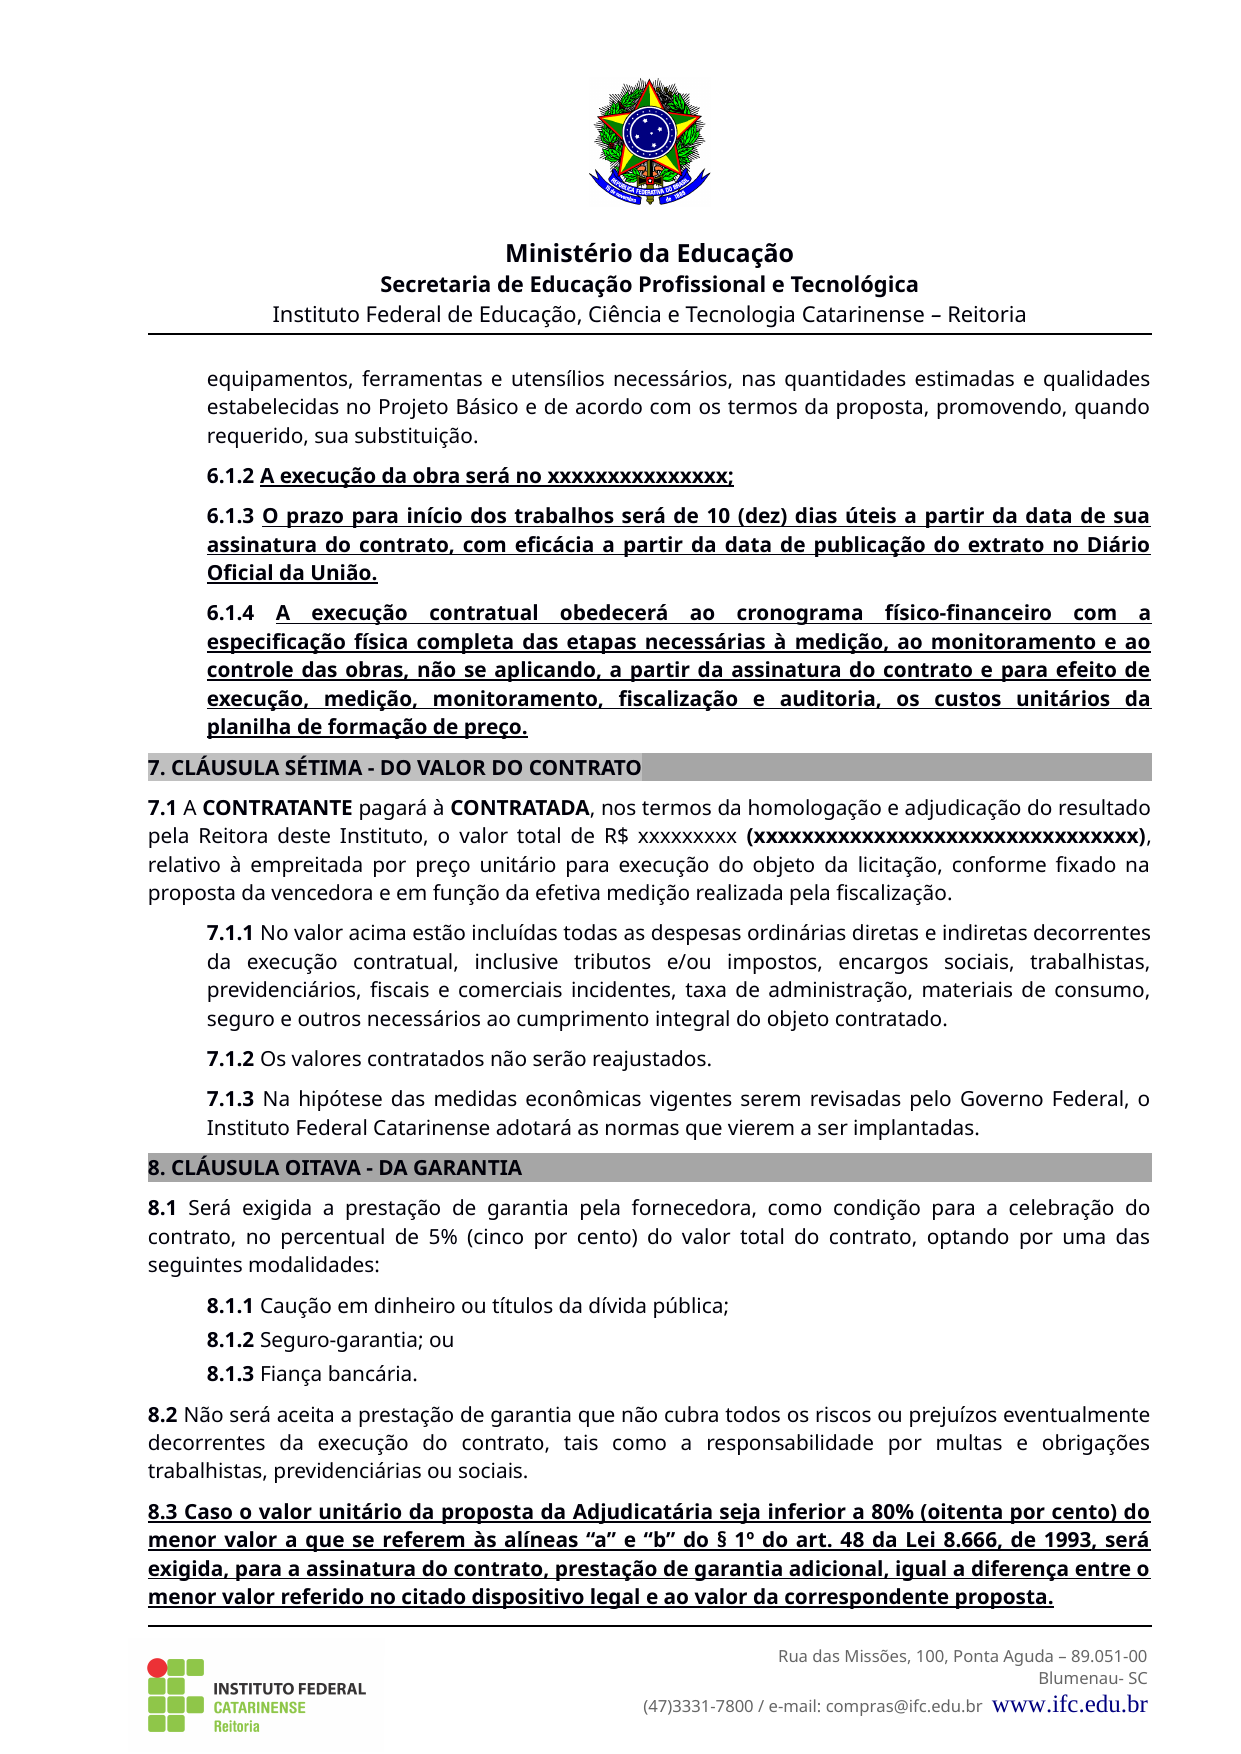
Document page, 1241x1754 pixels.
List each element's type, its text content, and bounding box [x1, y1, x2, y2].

text 8.2 Não será aceita a prestação de garantia que não cubra todos os riscos ou prejuízos eventualmente decorrentes da execução do contrato, tais como a responsabilidade por multas e obrigações trabalhistas, previdenciárias ou sociais. [148, 1400, 1152, 1485]
text 7. CLÁUSULA SÉTIMA - DO VALOR DO CONTRATO [148, 753, 1152, 781]
picture [128, 1638, 385, 1752]
text 8.3 Caso o valor unitário da proposta da Adjudicatária seja inferior a 80% (oitenta por cento) do menor valor a que se referem às alíneas “a” e “b” do § 1º do art. 48 da Lei 8.666, de 1993, será exigida, para a assinatura do contrato, prestação de garantia adicional, igual a diferença entre o menor valor referido no citado dispositivo legal e ao valor da correspondente proposta. [148, 1497, 1152, 1611]
text 7.1 A CONTRATANTE pagará à CONTRATADA, nos termos da homologação e adjudicação do resultado pela Reitora deste Instituto, o valor total de R$ xxxxxxxxx (xxxxxxxxxxxxxxxxxxxxxxxxxxxxxxxx), relativo à empreitada por preço unitário para execução do objeto da licitação, conforme fixado na proposta da vencedora e em função da efetiva medição realizada pela fiscalização. [148, 793, 1152, 907]
text 6.1.4 A execução contratual obedecerá ao cronograma físico-financeiro com a especificação física completa das etapas necessárias à medição, ao monitoramento e ao controle das obras, não se aplicando, a partir da assinatura do contrato e para efeito de execução, medição, monitoramento, fiscalização e auditoria, os custos unitários da [207, 598, 1152, 708]
text 6.1.3 O prazo para início dos trabalhos será de 10 (dez) dias úteis a partir da data de sua assinatura do contrato, com eficácia a partir da data de publicação do extrato no Diário Oficial da União. [207, 501, 1152, 587]
text 7.1.1 No valor acima estão incluídas todas as despesas ordinárias diretas e indiretas decorrentes da execução contratual, inclusive tributos e/ou impostos, encargos sociais, trabalhistas, previdenciários, fiscais e comerciais incidentes, taxa de administração, materiais de consumo, seguro e outros necessários ao cumprimento integral do objeto contratado. [207, 918, 1152, 1032]
text equipamentos, ferramentas e utensílios necessários, nas quantidades estimadas e qualidades estabelecidas no Projeto Básico e de acordo com os termos da proposta, promovendo, quando requerido, sua substituição. [207, 364, 1152, 449]
text 8.1.2 Seguro-garantia; ou [207, 1325, 1152, 1353]
text 7.1.2 Os valores contratados não serão reajustados. [207, 1044, 1152, 1073]
text planilha de formação de preço. [207, 709, 1152, 741]
text 8.1.3 Fiança bancária. [207, 1359, 1152, 1388]
text 6.1.2 A execução da obra será no xxxxxxxxxxxxxxx; [207, 461, 1152, 489]
text 8.1.1 Caução em dinheiro ou títulos da dívida pública; [207, 1291, 1152, 1319]
text 8.1 Será exigida a prestação de garantia pela fornecedora, como condição para a celebração do contrato, no percentual de 5% (cinco por cento) do valor total do contrato, optando por uma das seguintes modalidades: [148, 1193, 1152, 1279]
text 8. CLÁUSULA OITAVA - DA GARANTIA [148, 1153, 1152, 1182]
text 7.1.3 Na hipótese das medidas econômicas vigentes serem revisadas pelo Governo Federal, o Instituto Federal Catarinense adotará as normas que vierem a ser implantadas. [207, 1084, 1152, 1141]
